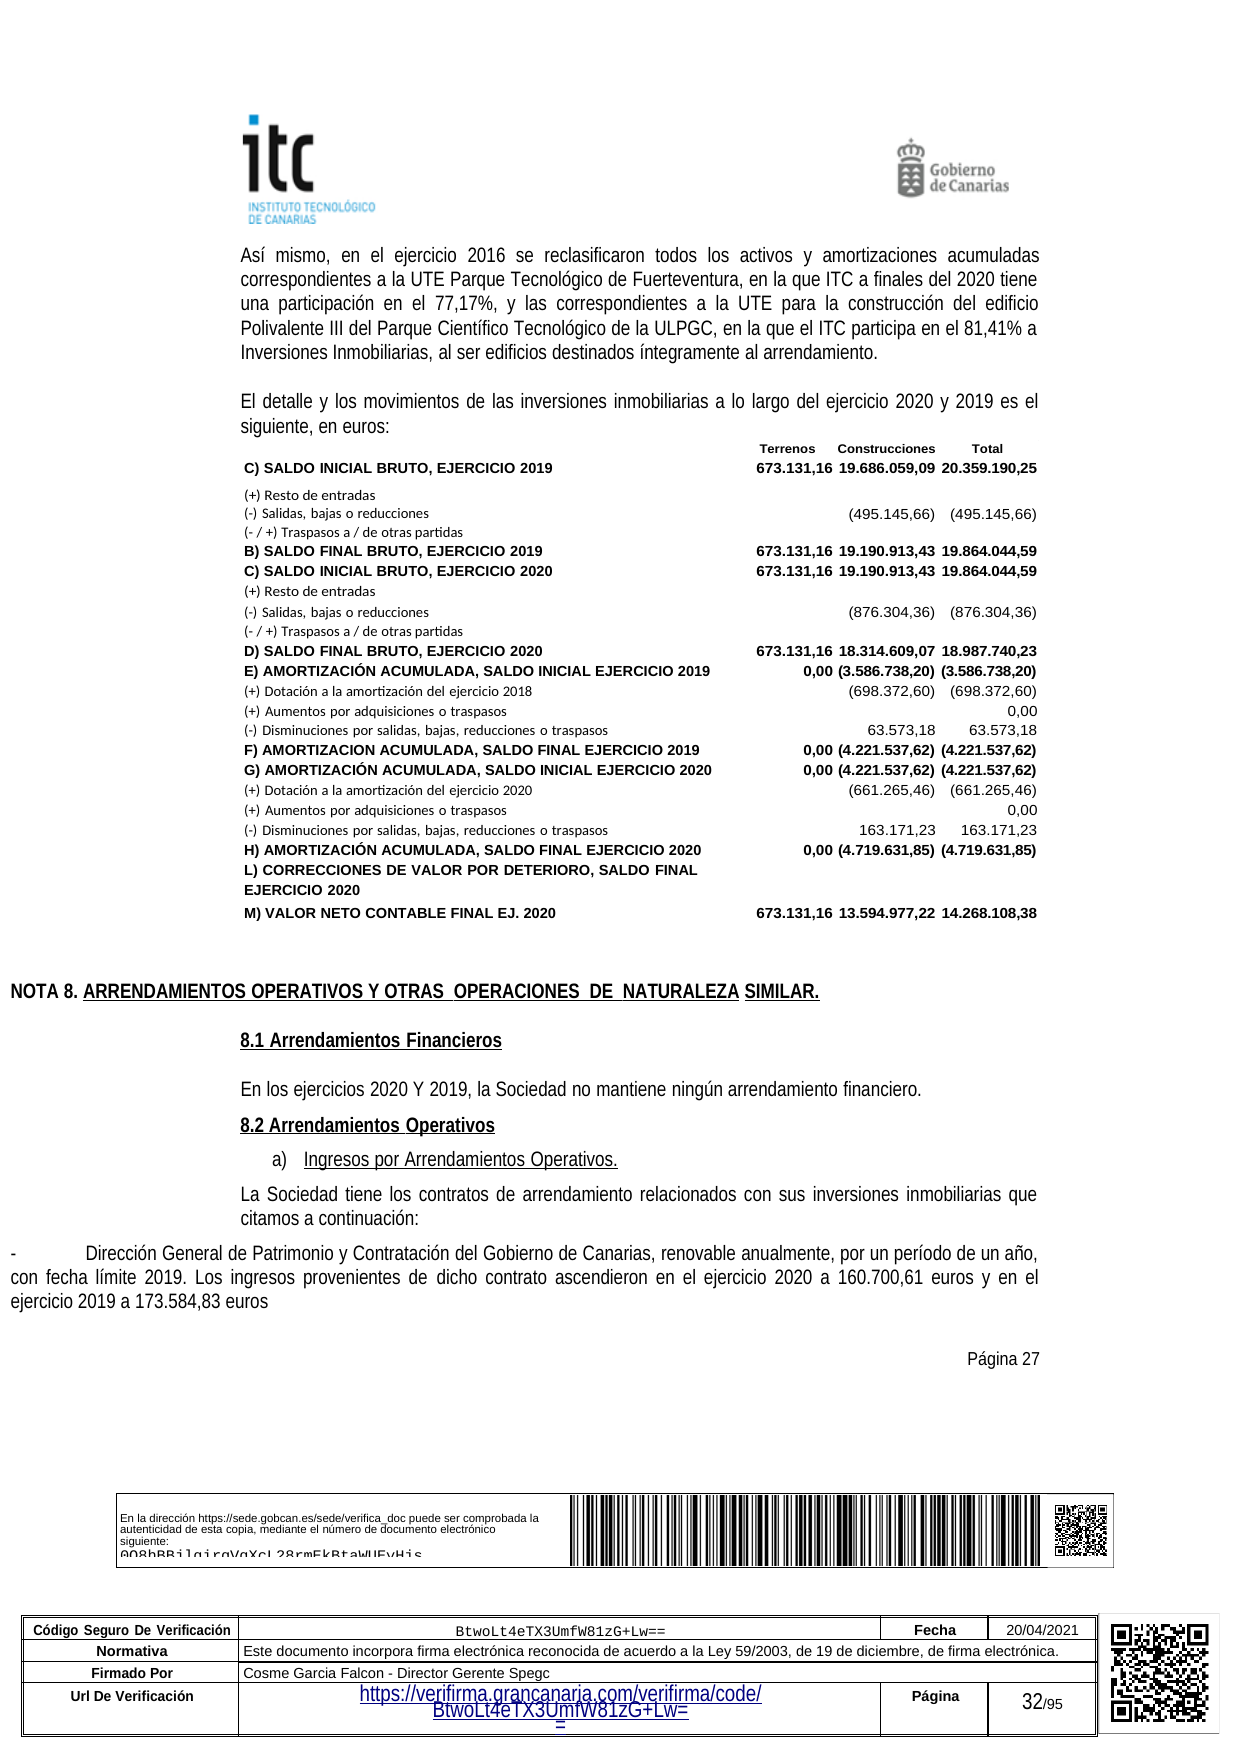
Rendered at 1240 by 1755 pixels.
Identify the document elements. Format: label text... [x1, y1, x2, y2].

table_cell 673.131,16 [735, 902, 835, 927]
table_cell (876.304,36) [939, 602, 1039, 623]
table_cell 673.131,16 [735, 458, 835, 479]
table_header [242, 438, 735, 458]
table_cell 163.171,23 [939, 821, 1039, 840]
table_cell 0,00 [939, 801, 1039, 821]
table_cell 673.131,16 [735, 542, 835, 562]
table_cell (+) Resto de entradas (-) Salidas, bajas o reducciones [242, 479, 735, 525]
table_cell 19.864.044,59 [939, 562, 1039, 582]
table_cell (3.586.738,20) [939, 662, 1039, 681]
table_cell [835, 801, 939, 821]
table_cell (-) Disminuciones por salidas, bajas, reducciones o traspasos [242, 722, 735, 741]
table_cell [835, 860, 939, 880]
list Dirección General de Patrimonio y Contratación del Gobierno de Canarias, renovable anualmente, por un período de un año, con fecha límite 2019. Los ingresos provenientes de dicho contrato ascendieron en el ejercicio 2020 a 160.700,61 euros y en el ejercicio 2019 a 173.584,83 euros [10, 1241, 1039, 1313]
table_cell [835, 525, 939, 542]
table_cell [735, 681, 835, 702]
table_cell [939, 880, 1039, 902]
table_cell [735, 860, 835, 880]
table_cell 0,00 [735, 840, 835, 860]
table_cell [735, 821, 835, 840]
text Página 27 [10, 1348, 1039, 1370]
table_cell 13.594.977,22 [835, 902, 939, 927]
list Arrendamientos Financieros [240, 1028, 1125, 1052]
table_cell (495.145,66) [835, 479, 939, 525]
table_cell 18.987.740,23 [939, 641, 1039, 662]
list Ingresos por Arrendamientos Operativos. [272, 1147, 1125, 1171]
table_cell (+) Resto de entradas [242, 582, 735, 602]
table_cell 19.190.913,43 [835, 562, 939, 582]
table_cell 673.131,16 [735, 562, 835, 582]
table_cell C) SALDO INICIAL BRUTO, EJERCICIO 2019 [242, 458, 735, 479]
table_cell 19.686.059,09 [835, 458, 939, 479]
table_cell [939, 860, 1039, 880]
table_cell 0,00 [735, 662, 835, 681]
table_cell (+) Dotación a la amortización del ejercicio 2020 [242, 781, 735, 801]
table_cell (661.265,46) [835, 781, 939, 801]
table_cell [735, 602, 835, 623]
table_cell (4.221.537,62) [939, 741, 1039, 761]
subtitle NOTA 8. ARRENDAMIENTOS OPERATIVOS Y OTRAS OPERACIONES DE NATURALEZA SIMILAR. [10, 979, 1039, 1003]
table_cell G) AMORTIZACIÓN ACUMULADA, SALDO INICIAL EJERCICIO 2020 [242, 761, 735, 781]
table_cell 18.314.609,07 [835, 641, 939, 662]
table_cell D) SALDO FINAL BRUTO, EJERCICIO 2020 [242, 641, 735, 662]
table_cell (4.221.537,62) [835, 741, 939, 761]
table_cell F) AMORTIZACION ACUMULADA, SALDO FINAL EJERCICIO 2019 [242, 741, 735, 761]
table_cell 0,00 [735, 761, 835, 781]
table_cell C) SALDO INICIAL BRUTO, EJERCICIO 2020 [242, 562, 735, 582]
table_cell [835, 880, 939, 902]
table_cell L) CORRECCIONES DE VALOR POR DETERIORO, SALDO FINAL [242, 860, 735, 880]
table_cell B) SALDO FINAL BRUTO, EJERCICIO 2019 [242, 542, 735, 562]
table_cell [735, 801, 835, 821]
table_cell 20.359.190,25 [939, 458, 1039, 479]
table_cell (- / +) Traspasos a / de otras partidas [242, 623, 735, 641]
table_cell EJERCICIO 2020 [242, 880, 735, 902]
table_cell (3.586.738,20) [835, 662, 939, 681]
table_cell [735, 582, 835, 602]
table_header Terrenos [735, 438, 835, 458]
table_cell (698.372,60) [939, 681, 1039, 702]
table_cell (+) Aumentos por adquisiciones o traspasos [242, 702, 735, 722]
table_cell [735, 623, 835, 641]
table_cell 63.573,18 [939, 722, 1039, 741]
list Arrendamientos Operativos [240, 1113, 1125, 1137]
text En los ejercicios 2020 Y 2019, la Sociedad no mantiene ningún arrendamiento financiero. [240, 1077, 1125, 1101]
table_cell (-) Salidas, bajas o reducciones [242, 602, 735, 623]
table_cell M) VALOR NETO CONTABLE FINAL EJ. 2020 [242, 902, 735, 927]
table_cell [735, 479, 835, 525]
table_cell (-) Disminuciones por salidas, bajas, reducciones o traspasos [242, 821, 735, 840]
table_cell 0,00 [939, 702, 1039, 722]
table_cell [939, 582, 1039, 602]
table_cell [939, 623, 1039, 641]
table_cell H) AMORTIZACIÓN ACUMULADA, SALDO FINAL EJERCICIO 2020 [242, 840, 735, 860]
table_cell 19.190.913,43 [835, 542, 939, 562]
table_cell [835, 582, 939, 602]
table_cell 14.268.108,38 [939, 902, 1039, 927]
table_cell 63.573,18 [835, 722, 939, 741]
table_cell (661.265,46) [939, 781, 1039, 801]
table_cell [735, 722, 835, 741]
table_cell [735, 880, 835, 902]
text Así mismo, en el ejercicio 2016 se reclasificaron todos los activos y amortizaciones acumuladas correspondientes a la UTE Parque Tecnológico de Fuerteventura, en la que ITC a finales del 2020 tiene una participación en el 77,17%, y las correspondientes a la UTE para la construcción del edificio Polivalente III del Parque Científico Tecnológico de la ULPGC, en la que el ITC participa en el 81,41% a Inversiones Inmobiliarias, al ser edificios destinados íntegramente al arrendamiento. [240, 243, 1039, 364]
table_cell (+) Aumentos por adquisiciones o traspasos [242, 801, 735, 821]
table_cell 673.131,16 [735, 641, 835, 662]
table_cell (495.145,66) [939, 479, 1039, 525]
table_cell (+) Dotación a la amortización del ejercicio 2018 [242, 681, 735, 702]
table_cell (4.719.631,85) [939, 840, 1039, 860]
table_cell [735, 781, 835, 801]
table_cell 0,00 [735, 741, 835, 761]
table_cell 19.864.044,59 [939, 542, 1039, 562]
table_cell [835, 702, 939, 722]
table_cell E) AMORTIZACIÓN ACUMULADA, SALDO INICIAL EJERCICIO 2019 [242, 662, 735, 681]
table_cell (4.221.537,62) [939, 761, 1039, 781]
table_cell [735, 525, 835, 542]
text La Sociedad tiene los contratos de arrendamiento relacionados con sus inversiones inmobiliarias que citamos a continuación: [240, 1182, 1039, 1230]
table_header Total [939, 438, 1039, 458]
text El detalle y los movimientos de las inversiones inmobiliarias a lo largo del ejercicio 2020 y 2019 es el siguiente, en euros: [240, 389, 1039, 438]
table_cell [835, 623, 939, 641]
table_header Construcciones [835, 438, 939, 458]
table_cell [939, 525, 1039, 542]
table_cell 163.171,23 [835, 821, 939, 840]
table_cell (4.221.537,62) [835, 761, 939, 781]
table_cell (4.719.631,85) [835, 840, 939, 860]
table_cell (- / +) Traspasos a / de otras partidas [242, 525, 735, 542]
table_cell (698.372,60) [835, 681, 939, 702]
table_cell (876.304,36) [835, 602, 939, 623]
table_cell [735, 702, 835, 722]
